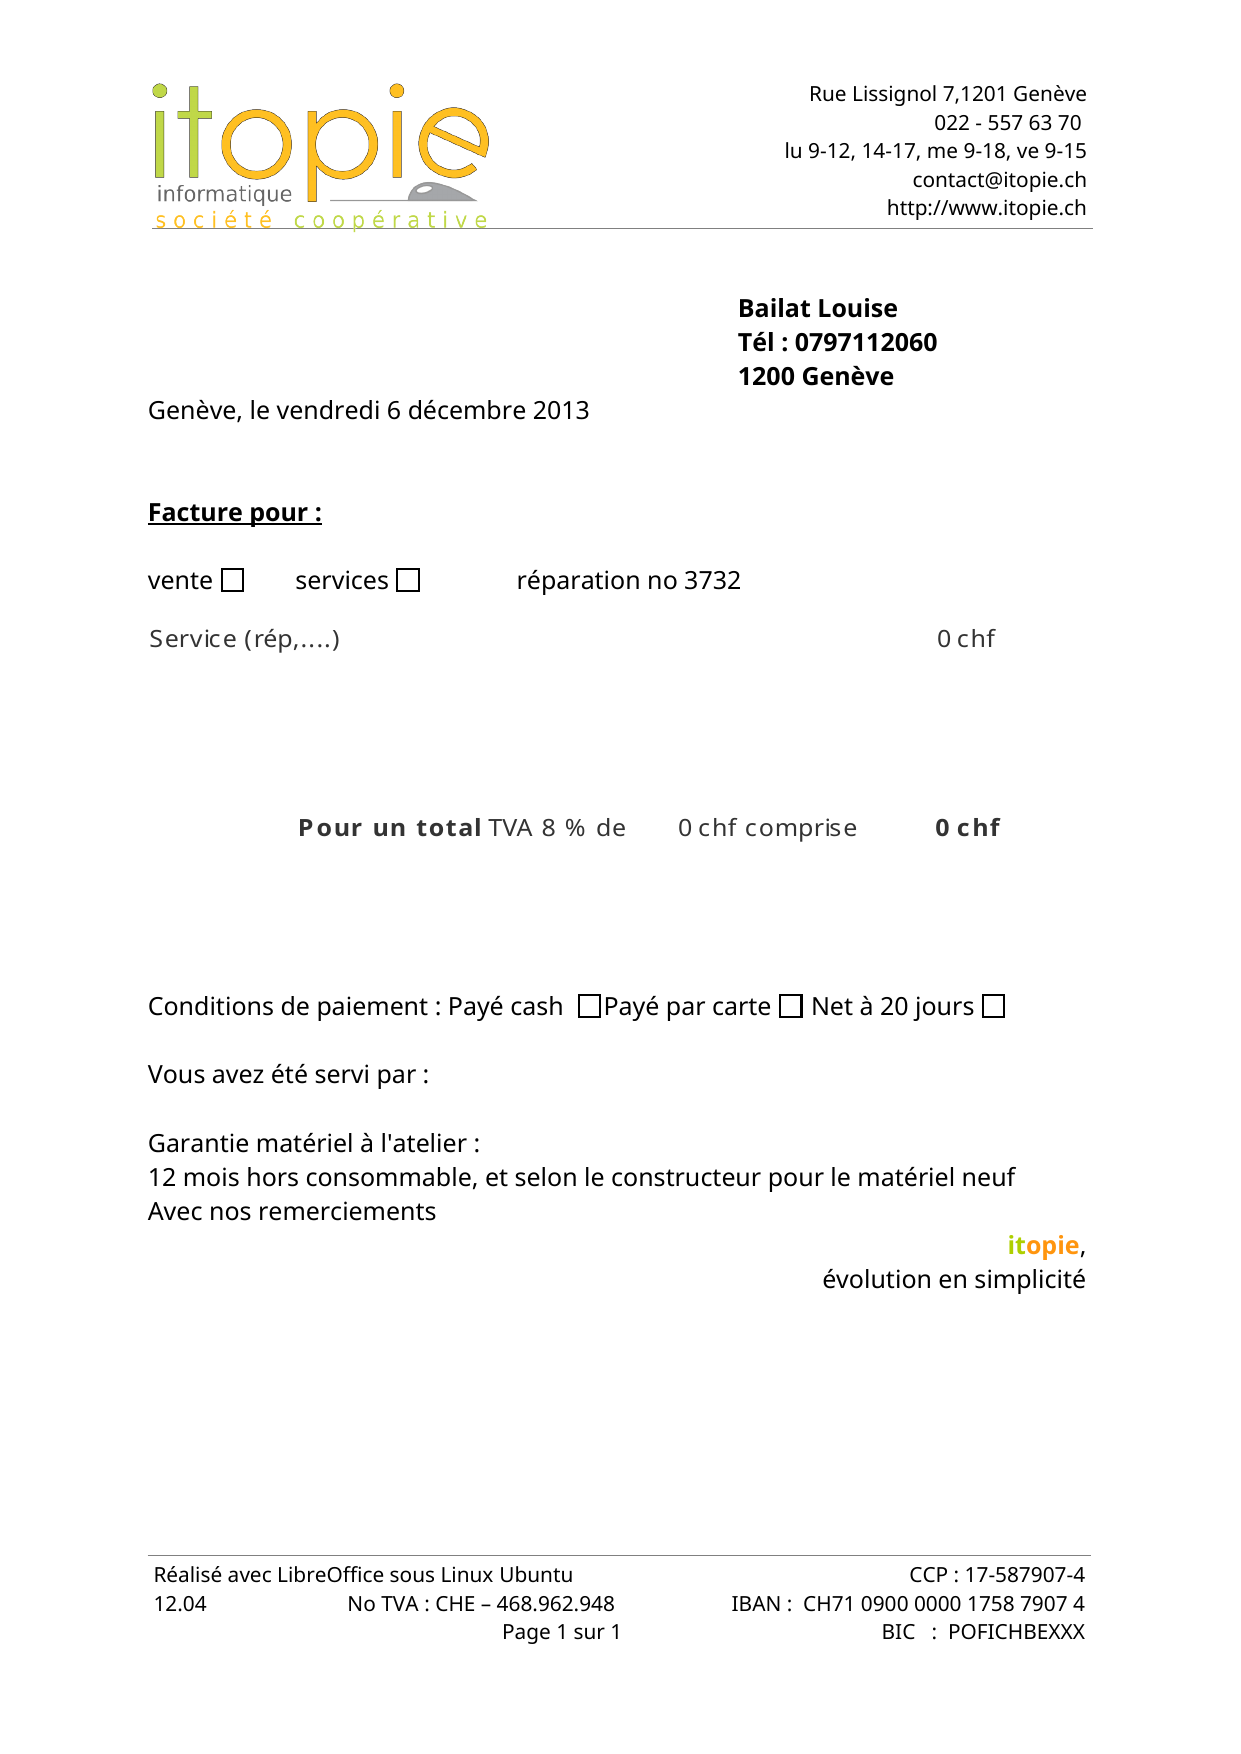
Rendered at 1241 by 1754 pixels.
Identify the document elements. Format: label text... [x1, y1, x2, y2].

text Genève, le vendredi 6 décembre 2013 [148, 392, 1093, 427]
picture [138, 72, 500, 244]
text itopie, [148, 1227, 1093, 1262]
text Vous avez été servi par : [148, 1057, 1093, 1091]
text 1200 Genève [148, 358, 1093, 392]
text Bailat Louise [148, 290, 1093, 324]
text vente services réparation no 3732 [148, 563, 1093, 597]
text Avec nos remerciements [148, 1193, 1093, 1227]
text Garantie matériel à l'atelier : [148, 1125, 1093, 1159]
text Facture pour : [148, 495, 1093, 529]
text évolution en simplicité [148, 1262, 1093, 1296]
text Conditions de paiement : Payé cash Payé par carte Net à 20 jours [148, 989, 1093, 1023]
text Tél : 0797112060 [148, 324, 1093, 358]
text 12 mois hors consommable, et selon le constructeur pour le matériel neuf [148, 1159, 1093, 1193]
